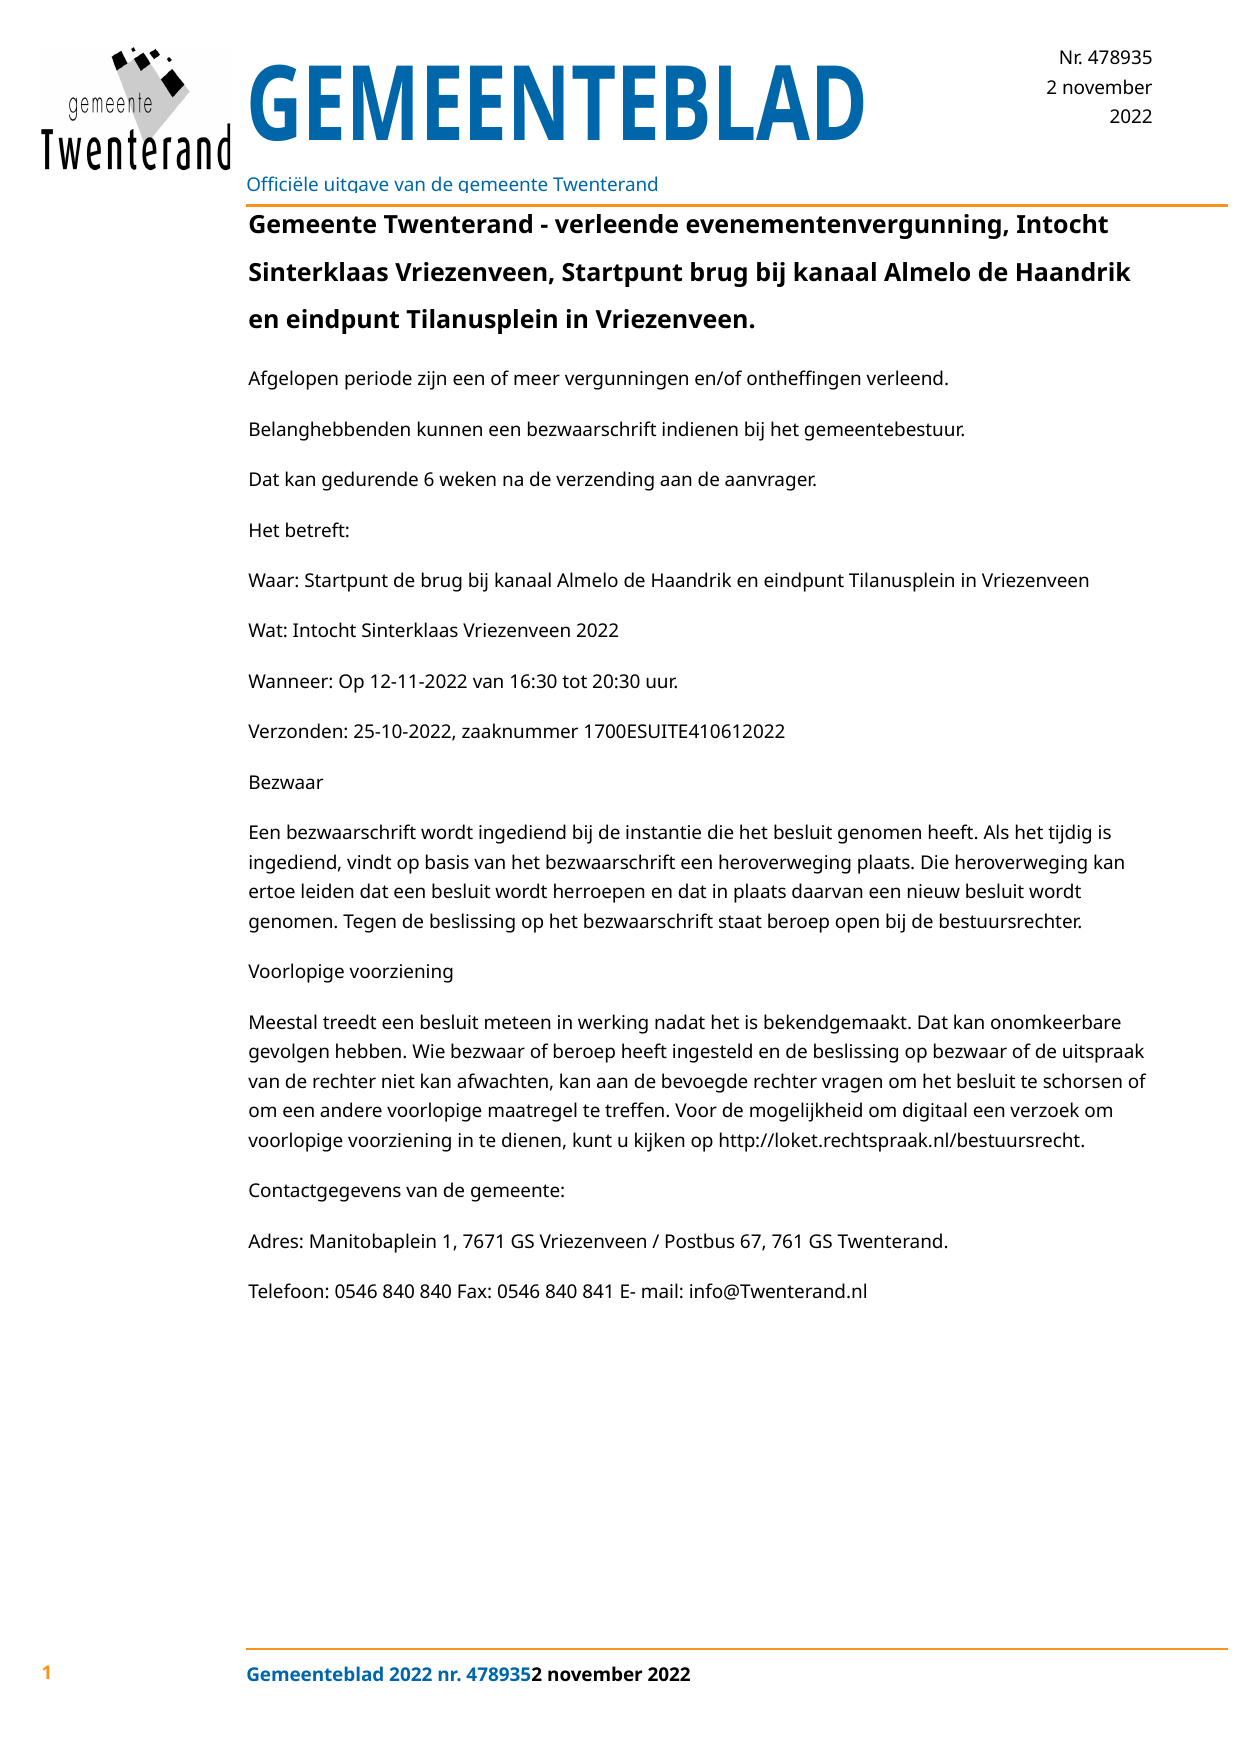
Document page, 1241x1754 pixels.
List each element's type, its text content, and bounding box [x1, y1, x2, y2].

text Wanneer: Op 12-11-2022 van 16:30 tot 20:30 uur. [248, 668, 1152, 694]
text Waar: Startpunt de brug bij kanaal Almelo de Haandrik en eindpunt Tilanusplein in Vriezenveen [248, 567, 1152, 593]
text Verzonden: 25-10-2022, zaaknummer 1700ESUITE410612022 [248, 718, 1152, 744]
text Het betreft: [248, 517, 1152, 542]
text Belanghebbenden kunnen een bezwaarschrift indienen bij het gemeentebestuur. [248, 416, 1152, 442]
text Dat kan gedurende 6 weken na de verzending aan de aanvrager. [248, 466, 1152, 492]
text Wat: Intocht Sinterklaas Vriezenveen 2022 [248, 618, 1152, 643]
text Een bezwaarschrift wordt ingediend bij de instantie die het besluit genomen heeft. Als het tijdig is ingediend, vindt op basis van het bezwaarschrift een heroverweging plaats. Die heroverweging kan ertoe leiden dat een besluit wordt herroepen en dat in plaats daarvan een nieuw besluit wordt genomen. Tegen de beslissing op het bezwaarschrift staat beroep open bij de bestuursrechter. [248, 819, 1152, 934]
text Telefoon: 0546 840 840 Fax: 0546 840 841 E- mail: info@Twenterand.nl [248, 1278, 1152, 1304]
text Gemeente Twenterand - verleende evenementenvergunning, Intocht Sinterklaas Vriezenveen, Startpunt brug bij kanaal Almelo de Haandrik en eindpunt Tilanusplein in Vriezenveen. [248, 207, 1152, 336]
picture [41, 47, 231, 172]
text Bezwaar [248, 769, 1152, 794]
text Contactgegevens van de gemeente: [248, 1178, 1152, 1203]
text Meestal treedt een besluit meteen in werking nadat het is bekendgemaakt. Dat kan onomkeerbare gevolgen hebben. Wie bezwaar of beroep heeft ingesteld en de beslissing op bezwaar of de uitspraak van de rechter niet kan afwachten, kan aan de bevoegde rechter vragen om het besluit te schorsen of om een andere voorlopige maatregel te treffen. Voor de mogelijkheid om digitaal een verzoek om voorlopige voorziening in te dienen, kunt u kijken op http://loket.rechtspraak.nl/bestuursrecht. [248, 1009, 1152, 1153]
text Voorlopige voorziening [248, 958, 1152, 984]
text Afgelopen periode zijn een of meer vergunningen en/of ontheffingen verleend. [248, 366, 1152, 391]
text Adres: Manitobaplein 1, 7671 GS Vriezenveen / Postbus 67, 761 GS Twenterand. [248, 1228, 1152, 1254]
